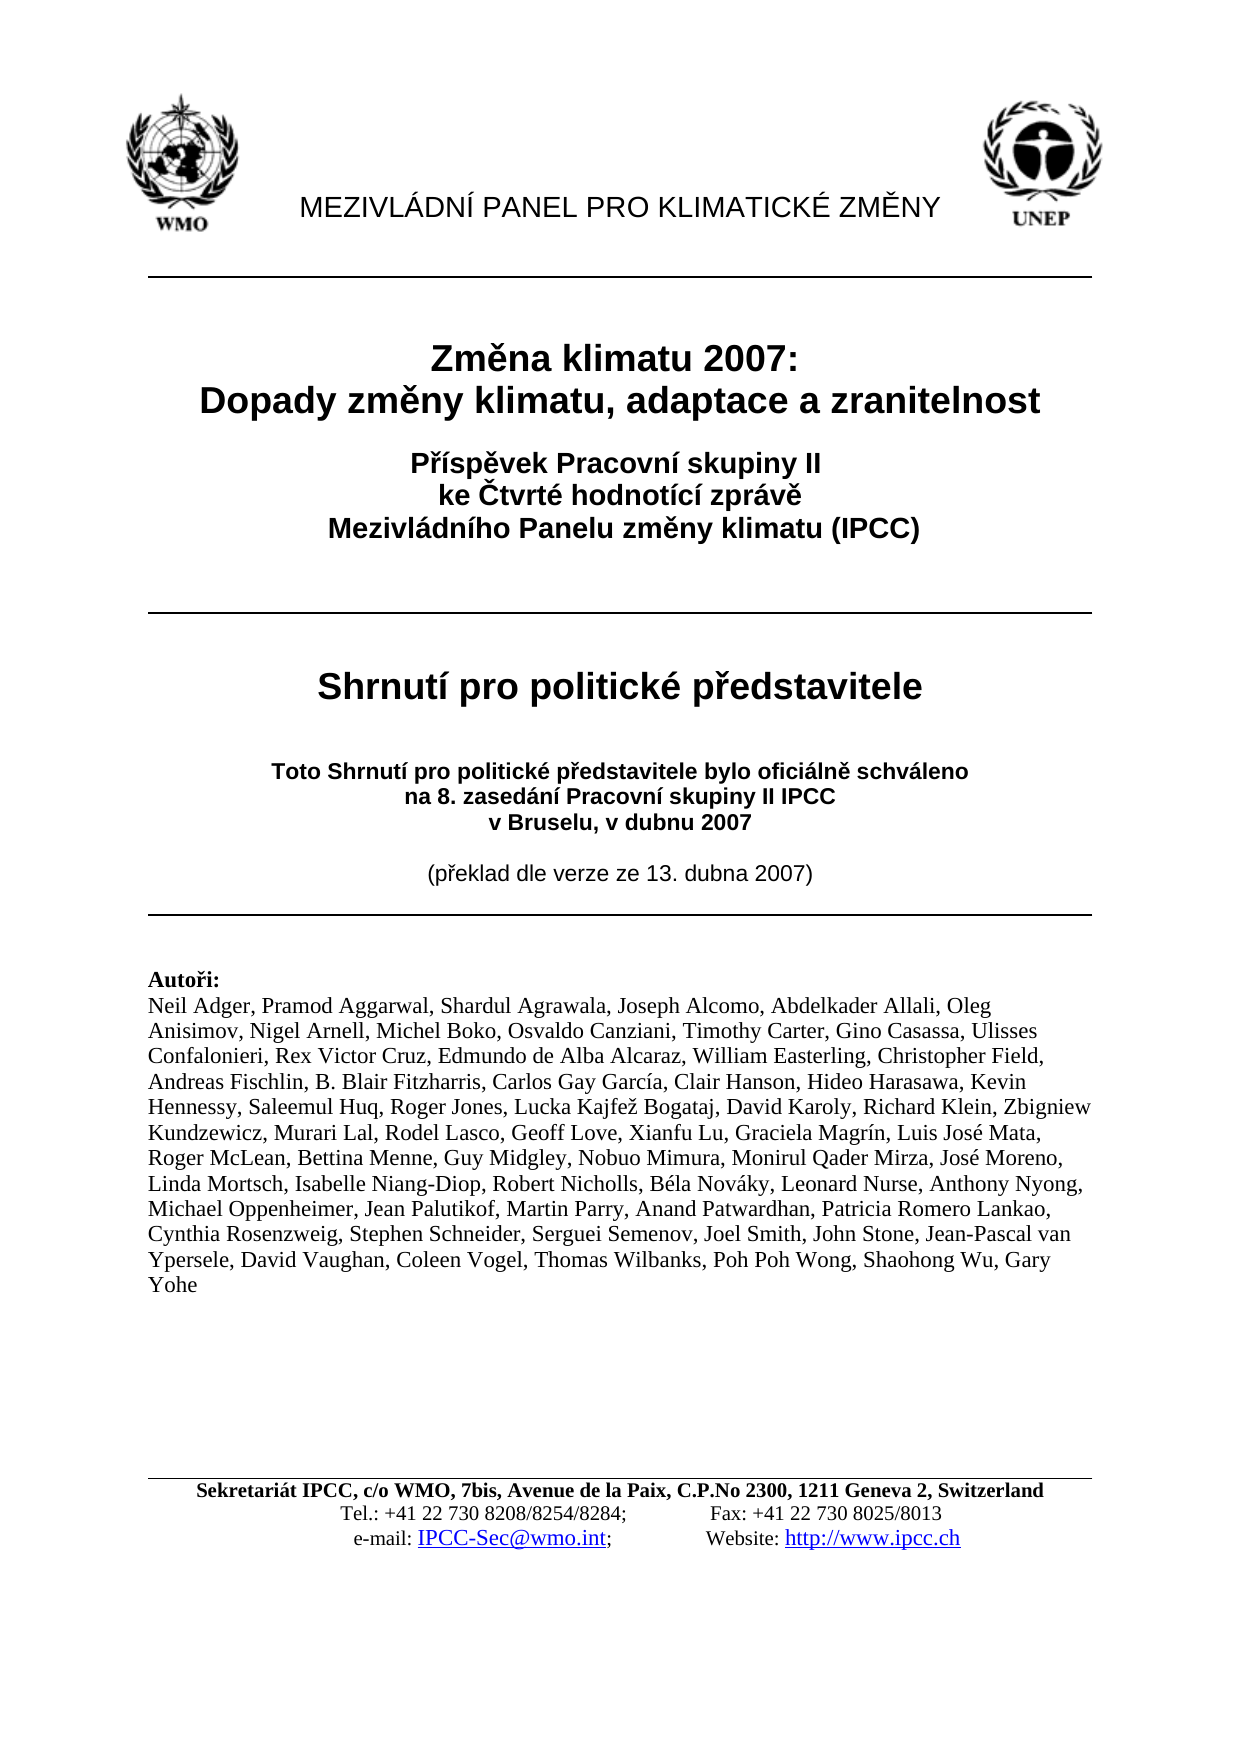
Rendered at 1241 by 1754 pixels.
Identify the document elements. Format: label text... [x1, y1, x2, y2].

text Tel.: +41 22 730 8208/8254/8284; Fax: +41 22 730 8025/8013 [148, 1502, 1092, 1525]
text Mezivládního Panelu změny klimatu (IPCC) [148, 512, 1092, 544]
text Sekretariát IPCC, c/o WMO, 7bis, Avenue de la Paix, C.P.No 2300, 1211 Geneva 2, Switzerland [148, 1479, 1092, 1502]
text e-mail: IPCC-Sec@wmo.int; Website: http://www.ipcc.ch [148, 1525, 1092, 1550]
text Dopady změny klimatu, adaptace a zranitelnost [148, 379, 1092, 421]
text MEZIVLÁDNÍ PANEL PRO KLIMATICKÉ ZMĚNY [252, 191, 973, 223]
text (překlad dle verze ze 13. dubna 2007) [148, 861, 1092, 886]
text Příspěvek Pracovní skupiny II [148, 447, 1092, 479]
text Autoři: [148, 967, 1092, 993]
text Neil Adger, Pramod Aggarwal, Shardul Agrawala, Joseph Alcomo, Abdelkader Allali, Oleg Anisimov, Nigel Arnell, Michel Boko, Osvaldo Canziani, Timothy Carter, Gino Casassa, Ulisses Confalonieri, Rex Victor Cruz, Edmundo de Alba Alcaraz, William Easterling, Christopher Field, Andreas Fischlin, B. Blair Fitzharris, Carlos Gay García, Clair Hanson, Hideo Harasawa, Kevin Hennessy, Saleemul Huq, Roger Jones, Lucka Kajfež Bogataj, David Karoly, Richard Klein, Zbigniew Kundzewicz, Murari Lal, Rodel Lasco, Geoff Love, Xianfu Lu, Graciela Magrín, Luis José Mata, Roger McLean, Bettina Menne, Guy Midgley, Nobuo Mimura, Monirul Qader Mirza, José Moreno, Linda Mortsch, Isabelle Niang-Diop, Robert Nicholls, Béla Nováky, Leonard Nurse, Anthony Nyong, Michael Oppenheimer, Jean Palutikof, Martin Parry, Anand Patwardhan, Patricia Romero Lankao, Cynthia Rosenzweig, Stephen Schneider, Serguei Semenov, Joel Smith, John Stone, Jean-Pascal van Ypersele, David Vaughan, Coleen Vogel, Thomas Wilbanks, Poh Poh Wong, Shaohong Wu, Gary Yohe [148, 993, 1092, 1298]
text na 8. zasedání Pracovní skupiny II IPCC [148, 784, 1092, 809]
text v Bruselu, v dubnu 2007 [148, 809, 1092, 835]
text Změna klimatu 2007: [148, 337, 1092, 379]
text Shrnutí pro politické představitele [148, 665, 1092, 707]
text ke Čtvrté hodnotící zprávě [148, 479, 1092, 512]
text Toto Shrnutí pro politické představitele bylo oficiálně schváleno [148, 758, 1092, 784]
